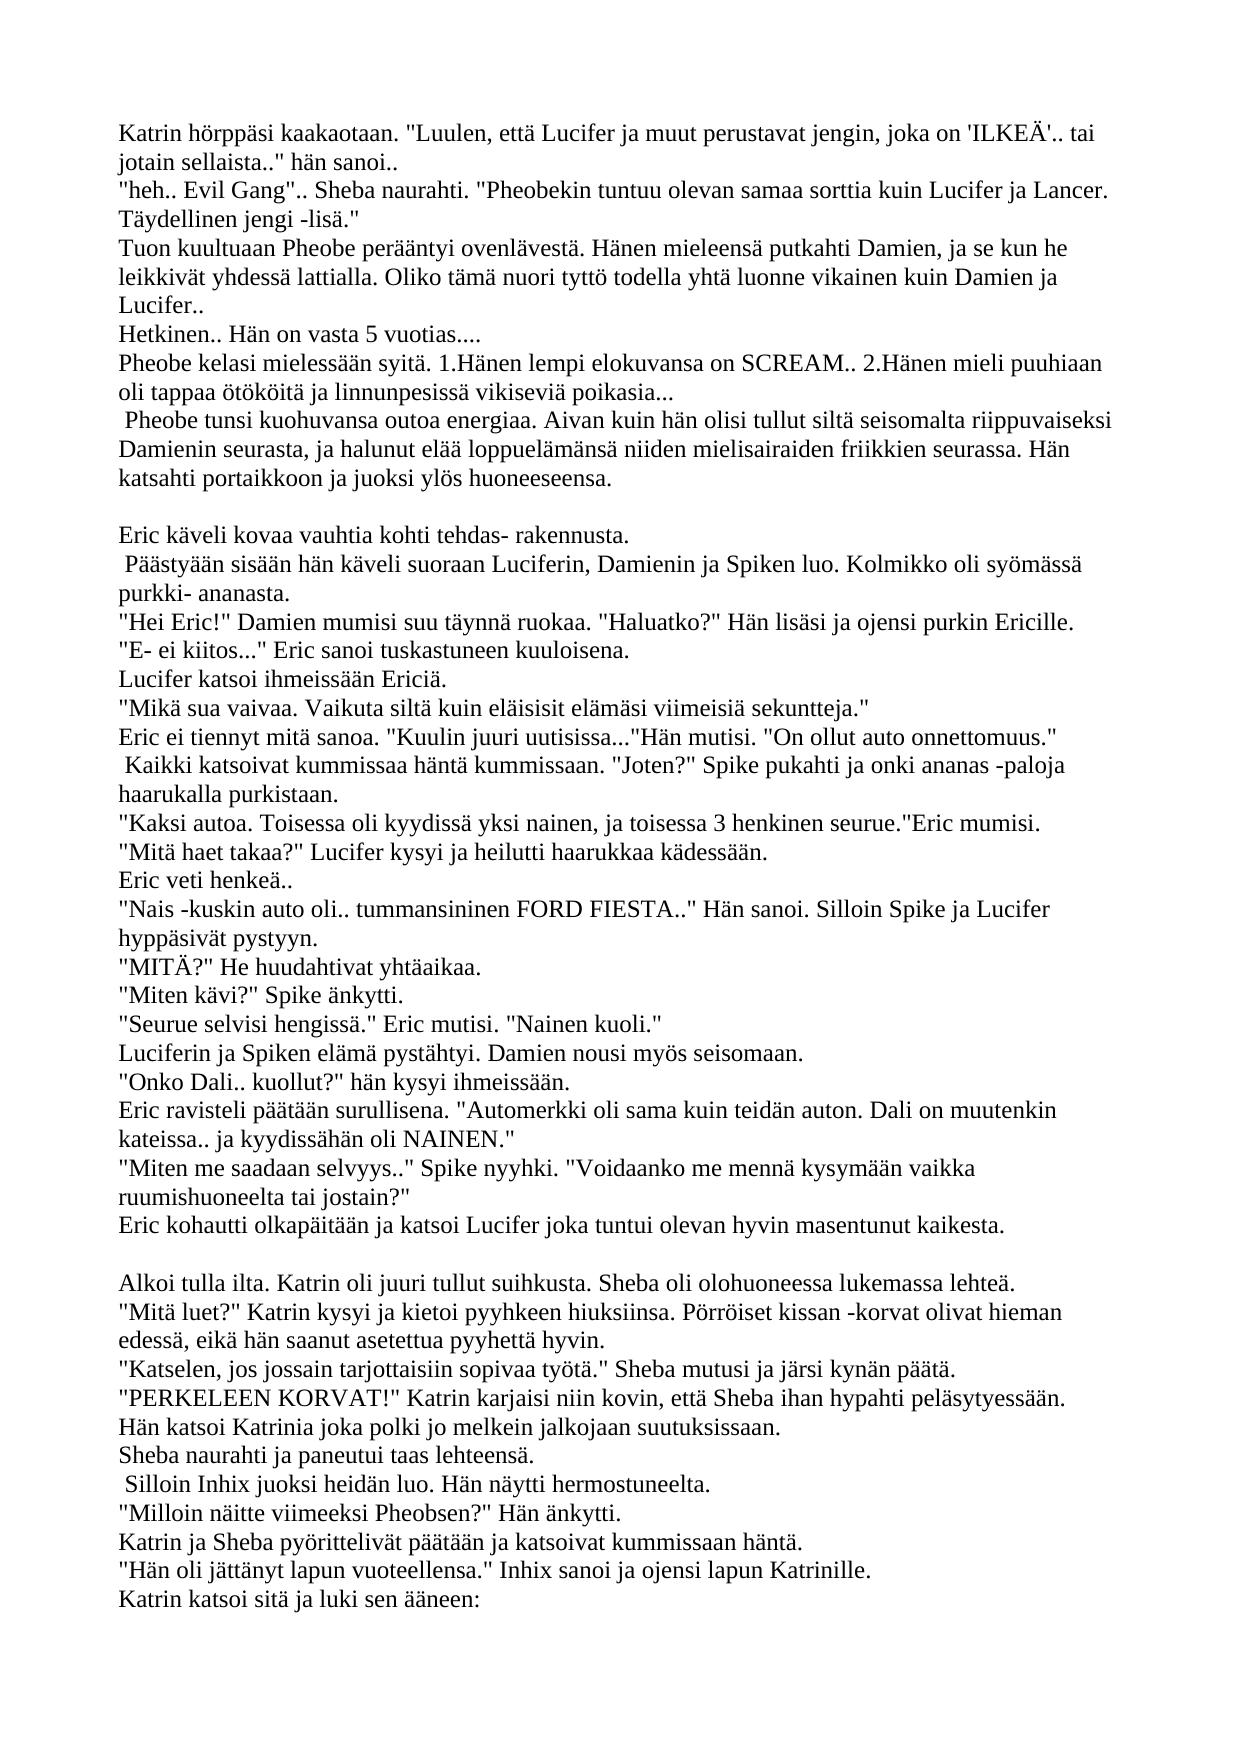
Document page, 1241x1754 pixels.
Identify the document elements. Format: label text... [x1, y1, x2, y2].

text "E- ei kiitos..." Eric sanoi tuskastuneen kuuloisena. [118, 636, 1122, 664]
text "MITÄ?" He huudahtivat yhtäaikaa. [118, 952, 1122, 981]
text "Katselen, jos jossain tarjottaisiin sopivaa työtä." Sheba mutusi ja järsi kynän päätä. [118, 1354, 1122, 1383]
text Luciferin ja Spiken elämä pystähtyi. Damien nousi myös seisomaan. [118, 1038, 1122, 1067]
text Päästyään sisään hän käveli suoraan Luciferin, Damienin ja Spiken luo. Kolmikko oli syömässä purkki- ananasta. [118, 549, 1122, 607]
text Eric käveli kovaa vauhtia kohti tehdas- rakennusta. [118, 521, 1122, 549]
text "Miten me saadaan selvyys.." Spike nyyhki. "Voidaanko me mennä kysymään vaikka ruumishuoneelta tai jostain?" [118, 1153, 1122, 1211]
text Katrin hörppäsi kaakaotaan. "Luulen, että Lucifer ja muut perustavat jengin, joka on 'ILKEÄ'.. tai jotain sellaista.." hän sanoi.. [118, 118, 1122, 176]
text "PERKELEEN KORVAT!" Katrin karjaisi niin kovin, että Sheba ihan hypahti peläsytyessään. [118, 1383, 1122, 1412]
text Lucifer katsoi ihmeissään Ericiä. [118, 664, 1122, 693]
text "Miten kävi?" Spike änkytti. [118, 981, 1122, 1009]
text Eric ravisteli päätään surullisena. "Automerkki oli sama kuin teidän auton. Dali on muutenkin kateissa.. ja kyydissähän oli NAINEN." [118, 1096, 1122, 1153]
text "Kaksi autoa. Toisessa oli kyydissä yksi nainen, ja toisessa 3 henkinen seurue."Eric mumisi. [118, 808, 1122, 837]
text Pheobe kelasi mielessään syitä. 1.Hänen lempi elokuvansa on SCREAM.. 2.Hänen mieli puuhiaan oli tappaa ötököitä ja linnunpesissä vikiseviä poikasia... [118, 348, 1122, 406]
text Eric kohautti olkapäitään ja katsoi Lucifer joka tuntui olevan hyvin masentunut kaikesta. [118, 1211, 1122, 1239]
text Eric veti henkeä.. [118, 866, 1122, 894]
text "Hän oli jättänyt lapun vuoteellensa." Inhix sanoi ja ojensi lapun Katrinille. [118, 1556, 1122, 1584]
text "Hei Eric!" Damien mumisi suu täynnä ruokaa. "Haluatko?" Hän lisäsi ja ojensi purkin Ericille. [118, 607, 1122, 636]
text Kaikki katsoivat kummissaa häntä kummissaan. "Joten?" Spike pukahti ja onki ananas -paloja haarukalla purkistaan. [118, 751, 1122, 808]
text "Mitä haet takaa?" Lucifer kysyi ja heilutti haarukkaa kädessään. [118, 837, 1122, 866]
text Hetkinen.. Hän on vasta 5 vuotias.... [118, 319, 1122, 348]
text Alkoi tulla ilta. Katrin oli juuri tullut suihkusta. Sheba oli olohuoneessa lukemassa lehteä. [118, 1268, 1122, 1297]
text Pheobe tunsi kuohuvansa outoa energiaa. Aivan kuin hän olisi tullut siltä seisomalta riippuvaiseksi Damienin seurasta, ja halunut elää loppuelämänsä niiden mielisairaiden friikkien seurassa. Hän katsahti portaikkoon ja juoksi ylös huoneeseensa. [118, 406, 1122, 492]
text "Milloin näitte viimeeksi Pheobsen?" Hän änkytti. [118, 1498, 1122, 1527]
text "Nais -kuskin auto oli.. tummansininen FORD FIESTA.." Hän sanoi. Silloin Spike ja Lucifer hyppäsivät pystyyn. [118, 894, 1122, 952]
text Sheba naurahti ja paneutui taas lehteensä. [118, 1441, 1122, 1469]
text "Onko Dali.. kuollut?" hän kysyi ihmeissään. [118, 1067, 1122, 1096]
text Eric ei tiennyt mitä sanoa. "Kuulin juuri uutisissa..."Hän mutisi. "On ollut auto onnettomuus." [118, 722, 1122, 751]
text Silloin Inhix juoksi heidän luo. Hän näytti hermostuneelta. [118, 1469, 1122, 1498]
text "Mikä sua vaivaa. Vaikuta siltä kuin eläisisit elämäsi viimeisiä sekuntteja." [118, 693, 1122, 722]
text "Seurue selvisi hengissä." Eric mutisi. "Nainen kuoli." [118, 1009, 1122, 1038]
text Katrin ja Sheba pyörittelivät päätään ja katsoivat kummissaan häntä. [118, 1527, 1122, 1556]
text Tuon kuultuaan Pheobe perääntyi ovenlävestä. Hänen mieleensä putkahti Damien, ja se kun he leikkivät yhdessä lattialla. Oliko tämä nuori tyttö todella yhtä luonne vikainen kuin Damien ja Lucifer.. [118, 233, 1122, 319]
text Hän katsoi Katrinia joka polki jo melkein jalkojaan suutuksissaan. [118, 1412, 1122, 1441]
text "Mitä luet?" Katrin kysyi ja kietoi pyyhkeen hiuksiinsa. Pörröiset kissan -korvat olivat hieman edessä, eikä hän saanut asetettua pyyhettä hyvin. [118, 1297, 1122, 1354]
text Katrin katsoi sitä ja luki sen ääneen: [118, 1584, 1122, 1613]
text "heh.. Evil Gang".. Sheba naurahti. "Pheobekin tuntuu olevan samaa sorttia kuin Lucifer ja Lancer. Täydellinen jengi -lisä." [118, 176, 1122, 233]
